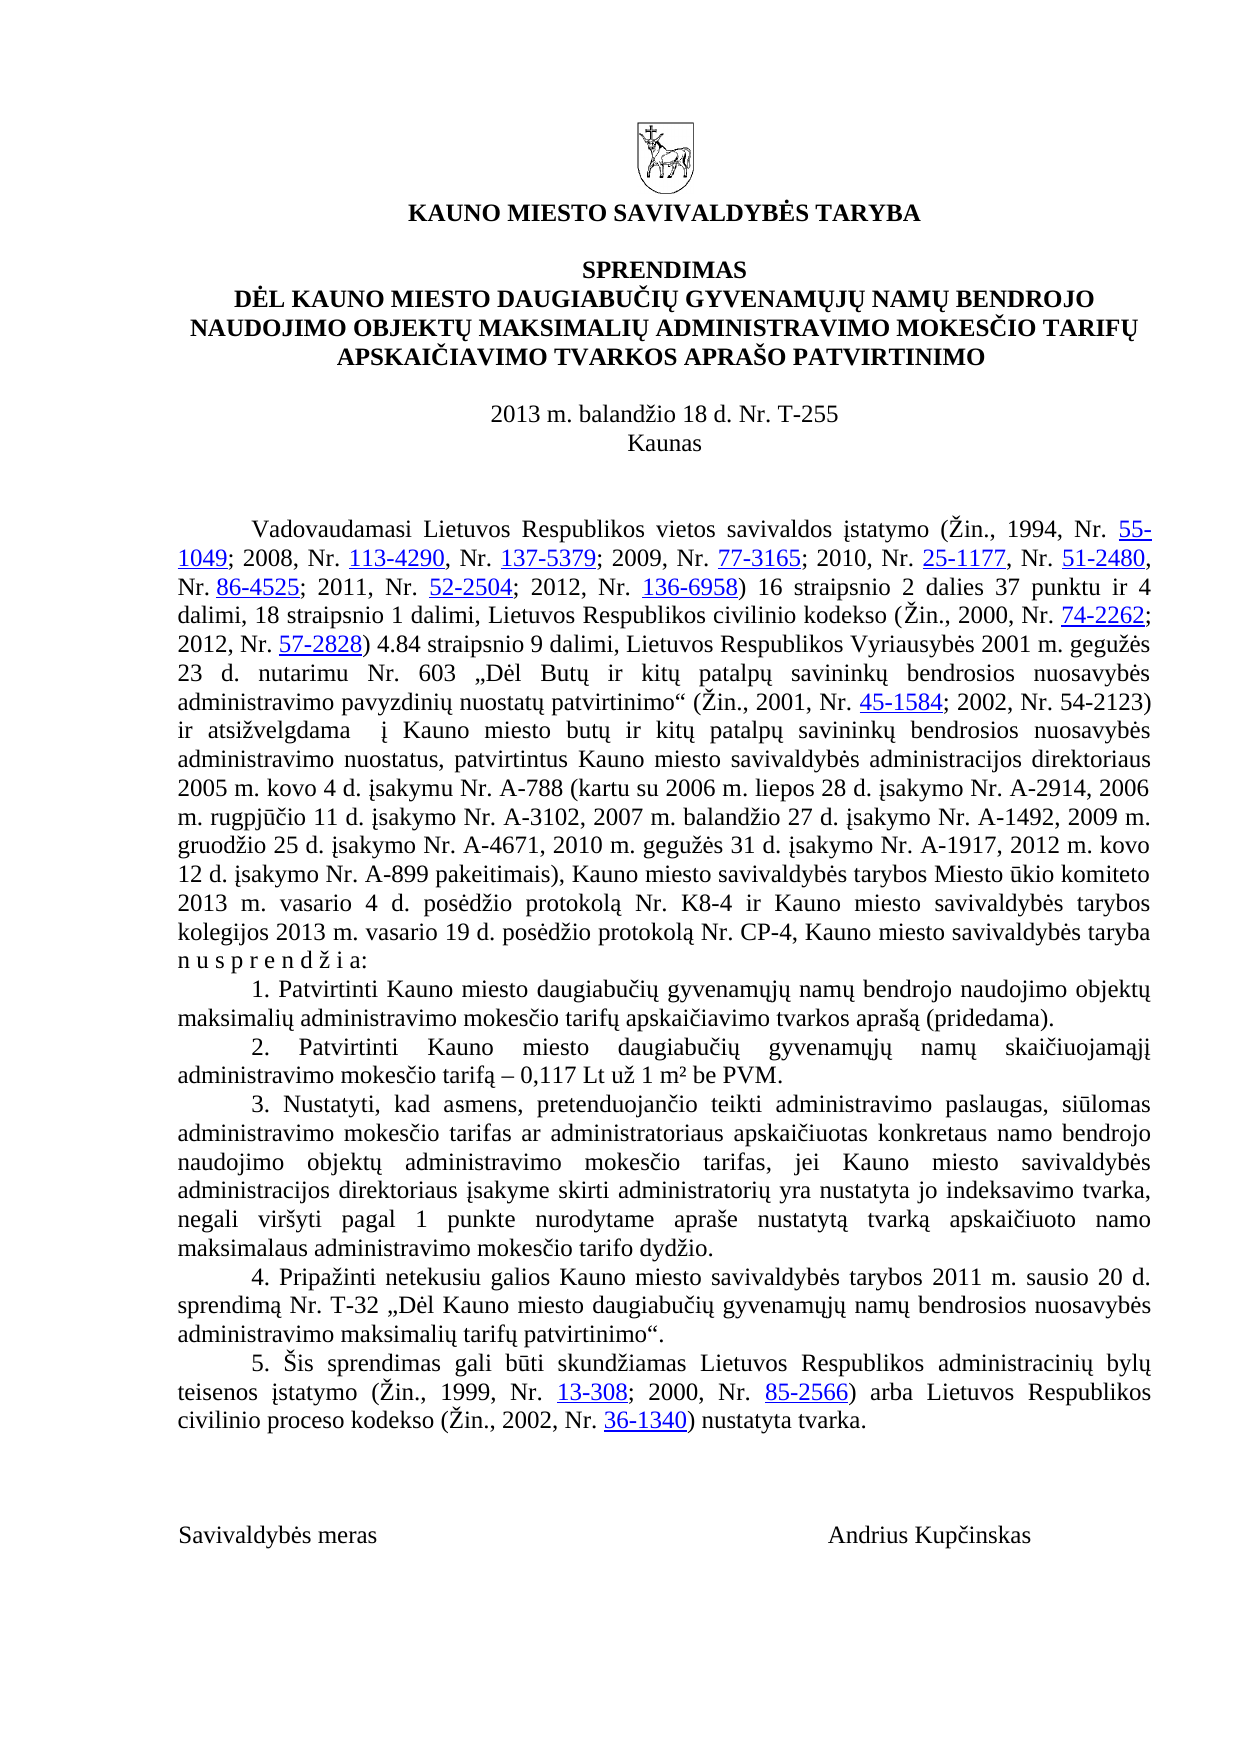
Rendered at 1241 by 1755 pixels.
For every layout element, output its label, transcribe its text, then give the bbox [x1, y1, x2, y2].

text Vadovaudamasi Lietuvos Respublikos vietos savivaldos įstatymo (Žin., 1994, Nr. 55-1049; 2008, Nr. 113-4290, Nr. 137-5379; 2009, Nr. 77-3165; 2010, Nr. 25-1177, Nr. 51-2480, Nr. 86-4525; 2011, Nr. 52-2504; 2012, Nr. 136-6958) 16 straipsnio 2 dalies 37 punktu ir 4 dalimi, 18 straipsnio 1 dalimi, Lietuvos Respublikos civilinio kodekso (Žin., 2000, Nr. 74-2262; 2012, Nr. 57-2828) 4.84 straipsnio 9 dalimi, Lietuvos Respublikos Vyriausybės 2001 m. gegužės 23 d. nutarimu Nr. 603 „Dėl Butų ir kitų patalpų savininkų bendrosios nuosavybės administravimo pavyzdinių nuostatų patvirtinimo“ (Žin., 2001, Nr. 45-1584; 2002, Nr. 54-2123) ir atsižvelgdama į Kauno miesto butų ir kitų patalpų savininkų bendrosios nuosavybės administravimo nuostatus, patvirtintus Kauno miesto savivaldybės administracijos direktoriaus 2005 m. kovo 4 d. įsakymu Nr. A-788 (kartu su 2006 m. liepos 28 d. įsakymo Nr. A-2914, 2006 m. rugpjūčio 11 d. įsakymo Nr. A-3102, 2007 m. balandžio 27 d. įsakymo Nr. A-1492, 2009 m. gruodžio 25 d. įsakymo Nr. A-4671, 2010 m. gegužės 31 d. įsakymo Nr. A-1917, 2012 m. kovo 12 d. įsakymo Nr. A-899 pakeitimais), Kauno miesto savivaldybės tarybos Miesto ūkio komiteto 2013 m. vasario 4 d. posėdžio protokolą Nr. K8-4 ir Kauno miesto savivaldybės tarybos kolegijos 2013 m. vasario 19 d. posėdžio protokolą Nr. CP-4, Kauno miesto savivaldybės taryba n u s p r e n d ž i a: [177, 514, 1152, 974]
text 4. Pripažinti netekusiu galios Kauno miesto savivaldybės tarybos 2011 m. sausio 20 d. sprendimą Nr. T-32 „Dėl Kauno miesto daugiabučių gyvenamųjų namų bendrosios nuosavybės administravimo maksimalių tarifų patvirtinimo“. [177, 1262, 1152, 1348]
text DĖL KAUNO MIESTO DAUGIABUČIŲ GYVENAMŲJŲ NAMŲ BENDROJO NAUDOJIMO OBJEKTŲ MAKSIMALIŲ ADMINISTRAVIMO MOKESČIO TARIFŲ APSKAIČIAVIMO TVARKOS APRAŠO PATVIRTINIMO [177, 284, 1152, 370]
text KAUNO MIESTO SAVIVALDYBĖS TARYBA [177, 198, 1152, 227]
text 1. Patvirtinti Kauno miesto daugiabučių gyvenamųjų namų bendrojo naudojimo objektų maksimalių administravimo mokesčio tarifų apskaičiavimo tvarkos aprašą (pridedama). [177, 974, 1152, 1032]
text Savivaldybės meras Andrius Kupčinskas [178, 1520, 1152, 1549]
text 3. Nustatyti, kad asmens, pretenduojančio teikti administravimo paslaugas, siūlomas administravimo mokesčio tarifas ar administratoriaus apskaičiuotas konkretaus namo bendrojo naudojimo objektų administravimo mokesčio tarifas, jei Kauno miesto savivaldybės administracijos direktoriaus įsakyme skirti administratorių yra nustatyta jo indeksavimo tvarka, negali viršyti pagal 1 punkte nurodytame apraše nustatytą tvarką apskaičiuoto namo maksimalaus administravimo mokesčio tarifo dydžio. [177, 1089, 1152, 1262]
text 2. Patvirtinti Kauno miesto daugiabučių gyvenamųjų namų skaičiuojamąjį administravimo mokesčio tarifą – 0,117 Lt už 1 m² be PVM. [177, 1032, 1152, 1089]
text 2013 m. balandžio 18 d. Nr. T-255 [177, 399, 1152, 428]
text SPRENDIMAS [177, 255, 1152, 284]
text Kaunas [177, 428, 1152, 457]
text 5. Šis sprendimas gali būti skundžiamas Lietuvos Respublikos administracinių bylų teisenos įstatymo (Žin., 1999, Nr. 13-308; 2000, Nr. 85-2566) arba Lietuvos Respublikos civilinio proceso kodekso (Žin., 2002, Nr. 36-1340) nustatyta tvarka. [177, 1348, 1152, 1434]
